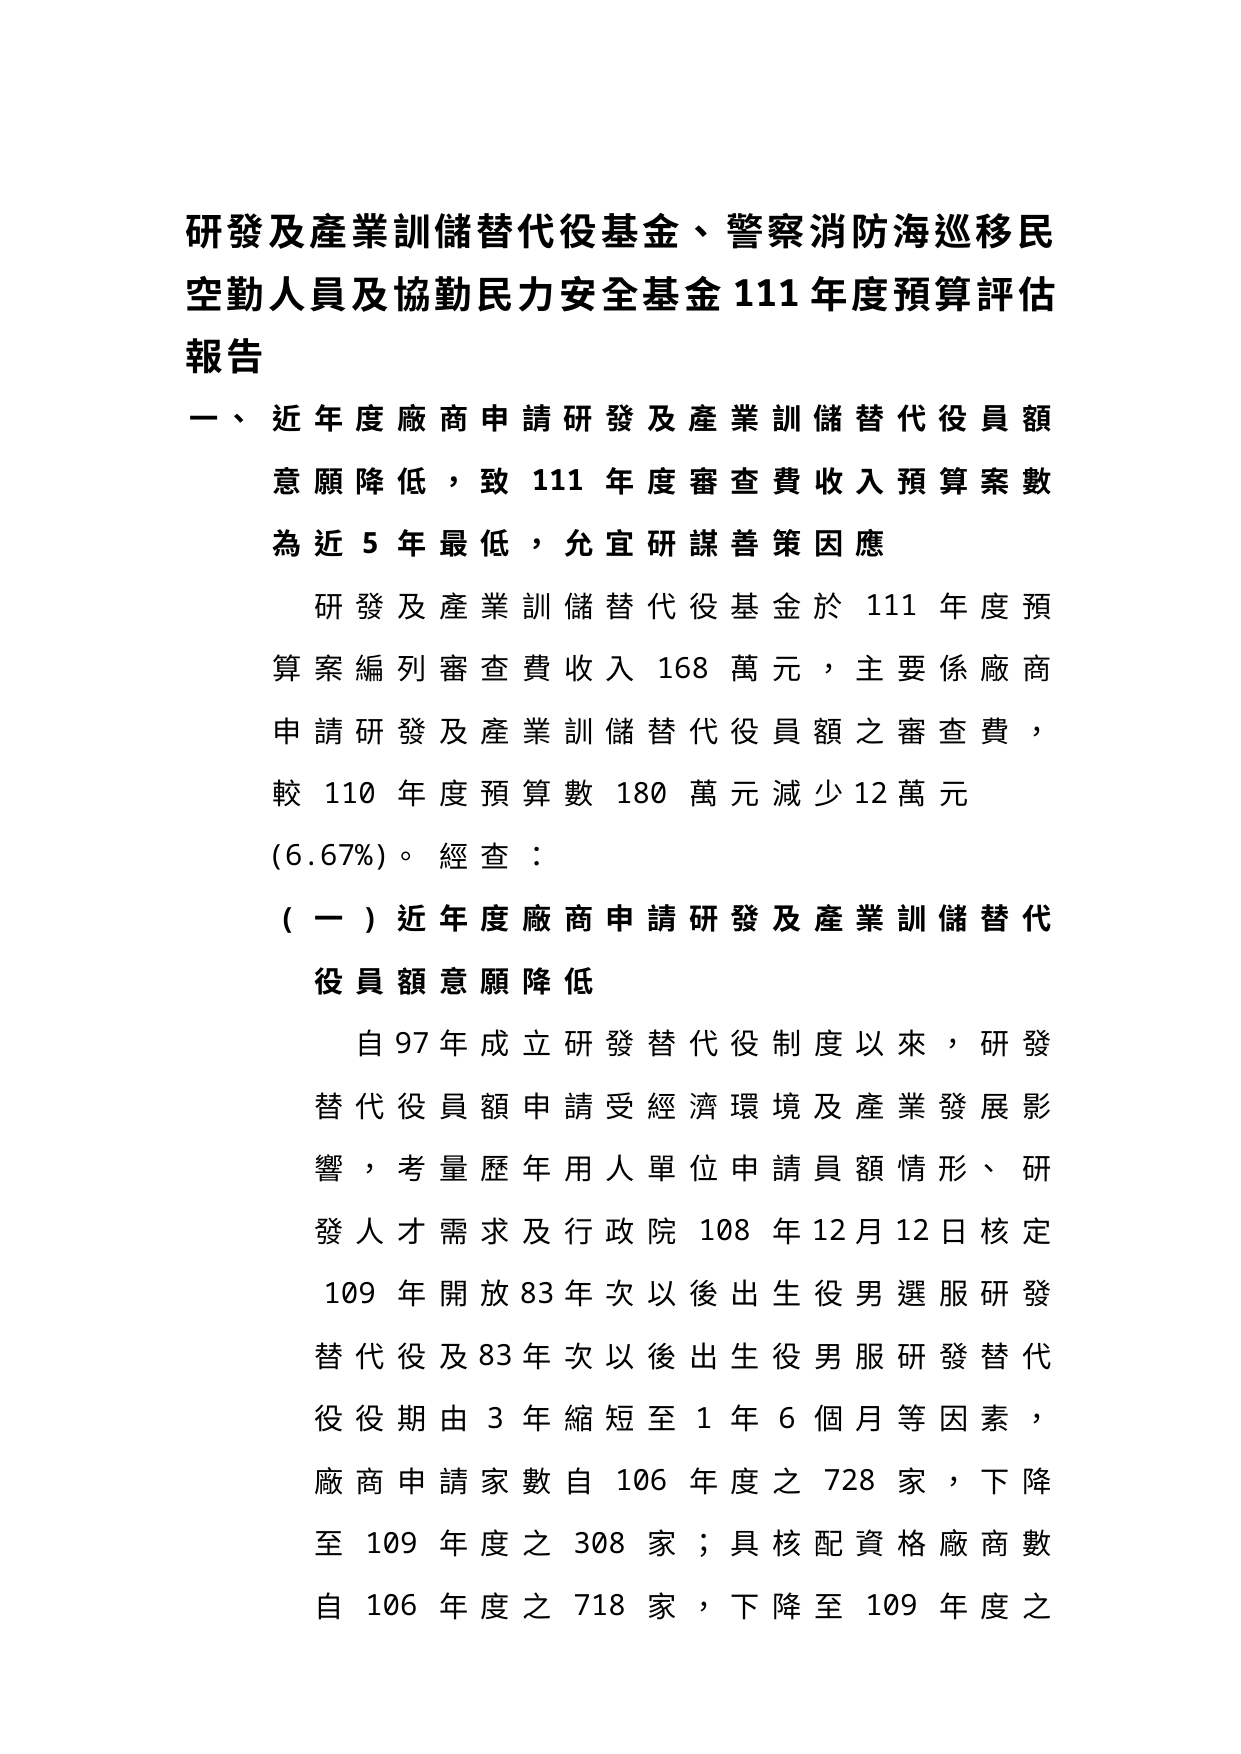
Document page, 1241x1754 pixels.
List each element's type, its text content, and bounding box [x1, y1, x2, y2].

text 研發及產業訓儲替代役基金於111年度預算案編列審查費收入168萬元，主要係廠商申請研發及產業訓儲替代役員額之審查費，較110年度預算數180萬元減少12萬元(6.67%)。經查： [242, 563, 1058, 875]
text 研發及產業訓儲替代役基金、警察消防海巡移民空勤人員及協勤民力安全基金111年度預算評估報告 [183, 188, 1058, 375]
text 自97年成立研發替代役制度以來，研發替代役員額申請受經濟環境及產業發展影響，考量歷年用人單位申請員額情形、研發人才需求及行政院108年12月12日核定109年開放83年次以後出生役男選服研發替代役及83年次以後出生役男服研發替代役役期由3年縮短至1年6個月等因素，廠商申請家數自106年度之728家，下降至109年度之308家；具核配資格廠商數自106年度之718家，下降至109年度之304家；需求員額數自106年度之7,297人，下降至109年度之3,191人；實際總核配員額自106年度之6,780人，下降至109年度之3,140人，106至109年度之核配率分別為92.91%、96.25%、77.79%及98.40%(詳表1)。可知，惟近年度廠商申請研發及產業訓儲替代役員額意願降低，致111年度審查費收入預算數為近5年最低。 [271, 1000, 1058, 1625]
text (一)近年度廠商申請研發及產業訓儲替代役員額意願降低 [242, 875, 1058, 1000]
text 一、近年度廠商申請研發及產業訓儲替代役員額意願降低，致111年度審查費收入預算案數為近5年最低，允宜研謀善策因應 [183, 375, 1058, 563]
